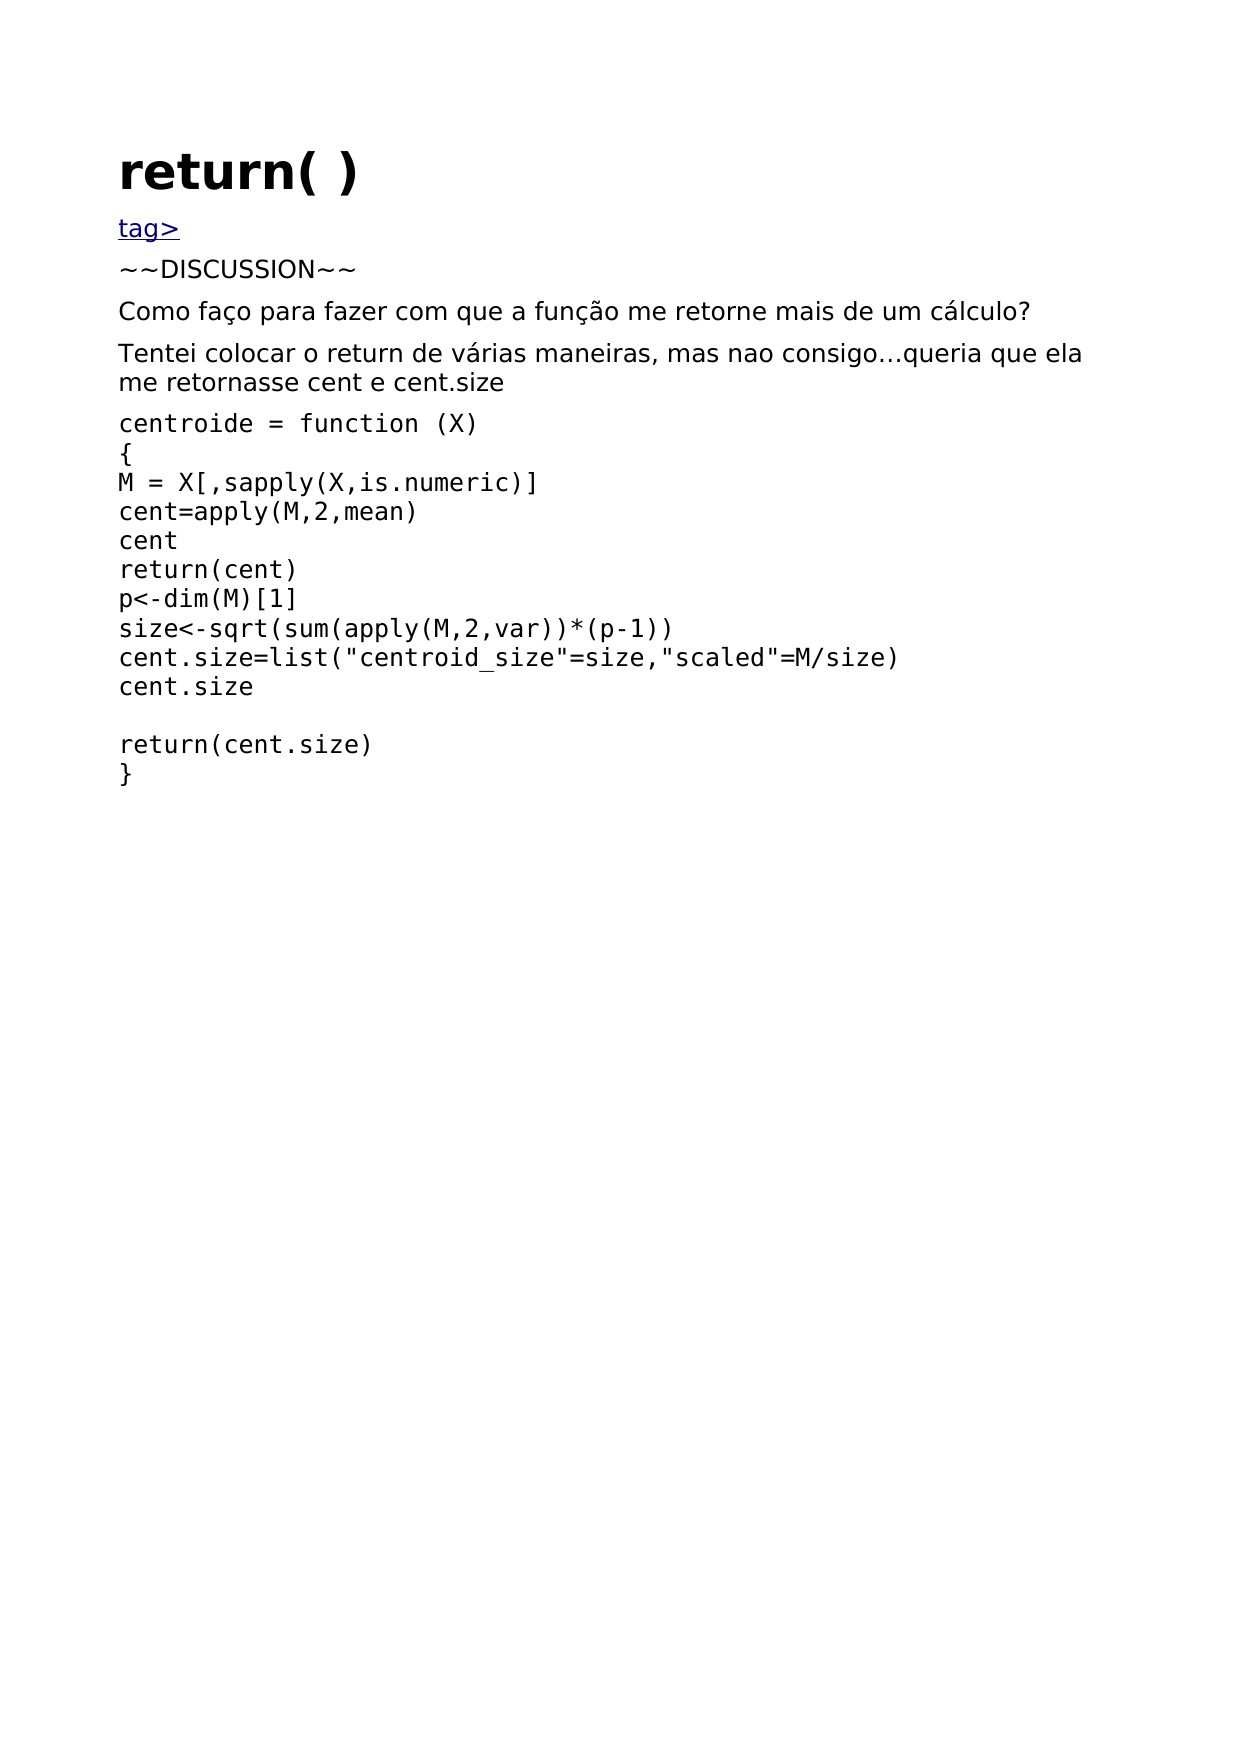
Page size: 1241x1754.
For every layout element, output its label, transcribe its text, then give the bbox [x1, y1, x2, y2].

subtitle return( ) [118, 143, 1122, 201]
text tag> [118, 214, 1122, 243]
text Tentei colocar o return de várias maneiras, mas nao consigo…queria que ela me retornasse cent e cent.size [118, 339, 1122, 397]
text Como faço para fazer com que a função me retorne mais de um cálculo? [118, 297, 1122, 326]
text ~~DISCUSSION~~ [118, 256, 1122, 285]
text centroide = function (X) { M = X[,sapply(X,is.numeric)] cent=apply(M,2,mean) cent return(cent) p<-dim(M)[1] size<-sqrt(sum(apply(M,2,var))*(p-1)) cent.size=list("centroid_size"=size,"scaled"=M/size) cent.size return(cent.size) } [118, 410, 1122, 789]
